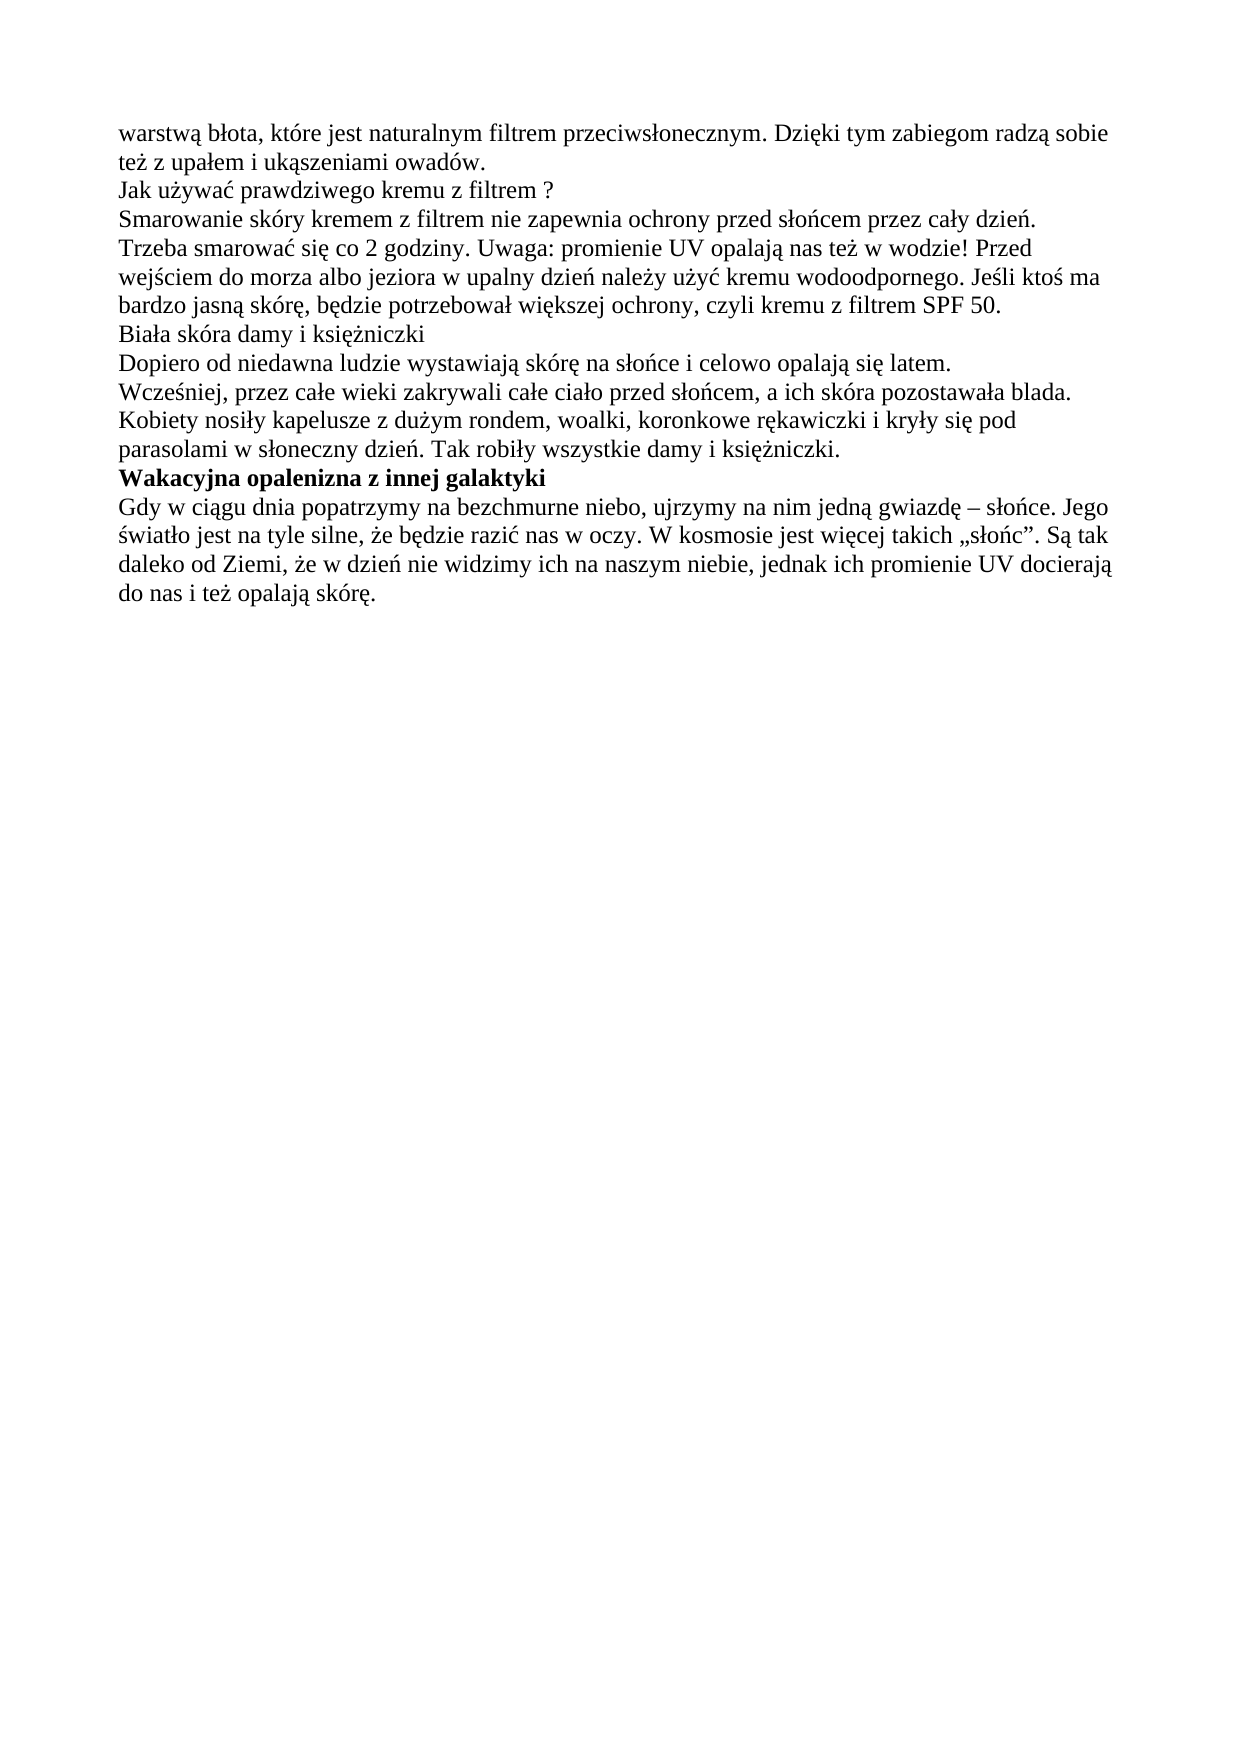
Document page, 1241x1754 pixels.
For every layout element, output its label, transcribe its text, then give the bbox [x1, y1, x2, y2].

text Smarowanie skóry kremem z filtrem nie zapewnia ochrony przed słońcem przez cały dzień. [118, 204, 1122, 233]
text Jak używać prawdziwego kremu z filtrem ? [118, 176, 1122, 204]
text Biała skóra damy i księżniczki [118, 319, 1122, 348]
text Wakacyjna opalenizna z innej galaktyki [118, 463, 1122, 492]
text warstwą błota, które jest naturalnym filtrem przeciwsłonecznym. Dzięki tym zabiegom radzą sobie też z upałem i ukąszeniami owadów. [118, 118, 1122, 176]
text Dopiero od niedawna ludzie wystawiają skórę na słońce i celowo opalają się latem. [118, 348, 1122, 377]
text Gdy w ciągu dnia popatrzymy na bezchmurne niebo, ujrzymy na nim jedną gwiazdę – słońce. Jego światło jest na tyle silne, że będzie razić nas w oczy. W kosmosie jest więcej takich „słońc”. Są tak daleko od Ziemi, że w dzień nie widzimy ich na naszym niebie, jednak ich promienie UV docierają do nas i też opalają skórę. [118, 492, 1122, 607]
text Trzeba smarować się co 2 godziny. Uwaga: promienie UV opalają nas też w wodzie! Przed wejściem do morza albo jeziora w upalny dzień należy użyć kremu wodoodpornego. Jeśli ktoś ma bardzo jasną skórę, będzie potrzebował większej ochrony, czyli kremu z filtrem SPF 50. [118, 233, 1122, 319]
text Wcześniej, przez całe wieki zakrywali całe ciało przed słońcem, a ich skóra pozostawała blada. Kobiety nosiły kapelusze z dużym rondem, woalki, koronkowe rękawiczki i kryły się pod parasolami w słoneczny dzień. Tak robiły wszystkie damy i księżniczki. [118, 377, 1122, 463]
